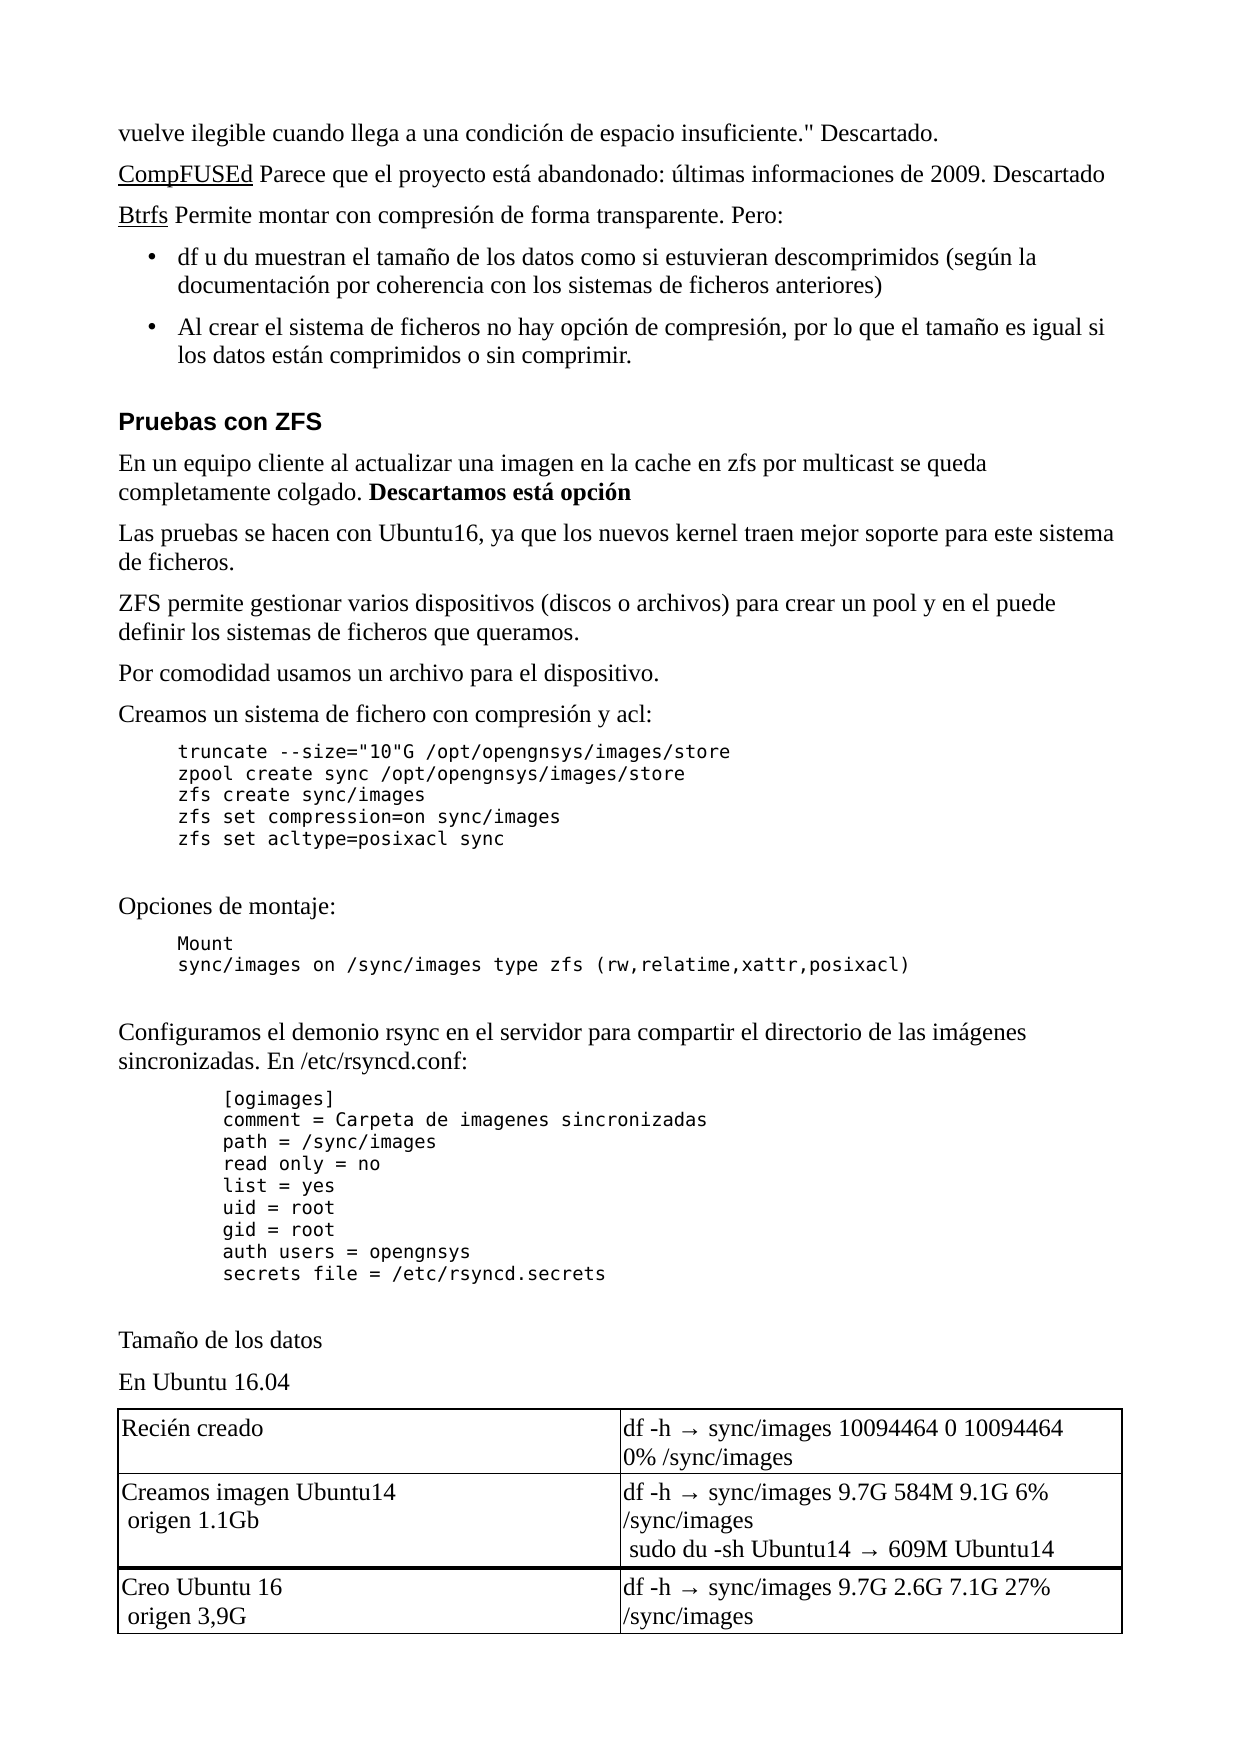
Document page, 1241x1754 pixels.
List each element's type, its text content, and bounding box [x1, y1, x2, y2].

text Opciones de montaje: [118, 891, 1122, 920]
text Tamaño de los datos [118, 1326, 1122, 1354]
table_header Recién creado [119, 1410, 620, 1473]
text Btrfs Permite montar con compresión de forma transparente. Pero: [118, 201, 1122, 229]
text vuelve ilegible cuando llega a una condición de espacio insuficiente." Descartado. [118, 118, 1122, 147]
text En un equipo cliente al actualizar una imagen en la cache en zfs por multicast se queda completamente colgado. Descartamos está opción [118, 448, 1122, 506]
text Por comodidad usamos un archivo para el dispositivo. [118, 658, 1122, 687]
table_header df -h → sync/images 9.7G 2.6G 7.1G 27% /sync/images [621, 1570, 1121, 1633]
text [ogimages] comment = Carpeta de imagenes sincronizadas path = /sync/images read only = no list = yes uid = root gid = root auth users = opengnsys secrets file = /etc/rsyncd.secrets [177, 1087, 1063, 1284]
text Mount sync/images on /sync/images type zfs (rw,relatime,xattr,posixacl) [177, 932, 1063, 976]
text En Ubuntu 16.04 [118, 1367, 1122, 1396]
table_cell df -h → sync/images 9.7G 584M 9.1G 6% /sync/images sudo du -sh Ubuntu14 → 609M Ubuntu14 [621, 1474, 1121, 1566]
text CompFUSEd Parece que el proyecto está abandonado: últimas informaciones de 2009. Descartado [118, 159, 1122, 188]
text truncate --size="10"G /opt/opengnsys/images/store zpool create sync /opt/opengnsys/images/store zfs create sync/images zfs set compression=on sync/images zfs set acltype=posixacl sync [177, 741, 1063, 850]
text Creamos un sistema de fichero con compresión y acl: [118, 699, 1122, 728]
text Las pruebas se hacen con Ubuntu16, ya que los nuevos kernel traen mejor soporte para este sistema de ficheros. [118, 518, 1122, 576]
text ZFS permite gestionar varios dispositivos (discos o archivos) para crear un pool y en el puede definir los sistemas de ficheros que queramos. [118, 588, 1122, 646]
subtitle Pruebas con ZFS [118, 407, 1122, 436]
list Al crear el sistema de ficheros no hay opción de compresión, por lo que el tamaño es igual si los datos están comprimidos o sin comprimir. [148, 312, 1122, 369]
table_header Creo Ubuntu 16 origen 3,9G [119, 1570, 620, 1633]
table_cell Creamos imagen Ubuntu14 origen 1.1Gb [119, 1474, 620, 1566]
text Configuramos el demonio rsync en el servidor para compartir el directorio de las imágenes sincronizadas. En /etc/rsyncd.conf: [118, 1017, 1122, 1075]
table_header df -h → sync/images 10094464 0 10094464 0% /sync/images [621, 1410, 1121, 1473]
list df u du muestran el tamaño de los datos como si estuvieran descomprimidos (según la documentación por coherencia con los sistemas de ficheros anteriores) [148, 242, 1122, 299]
